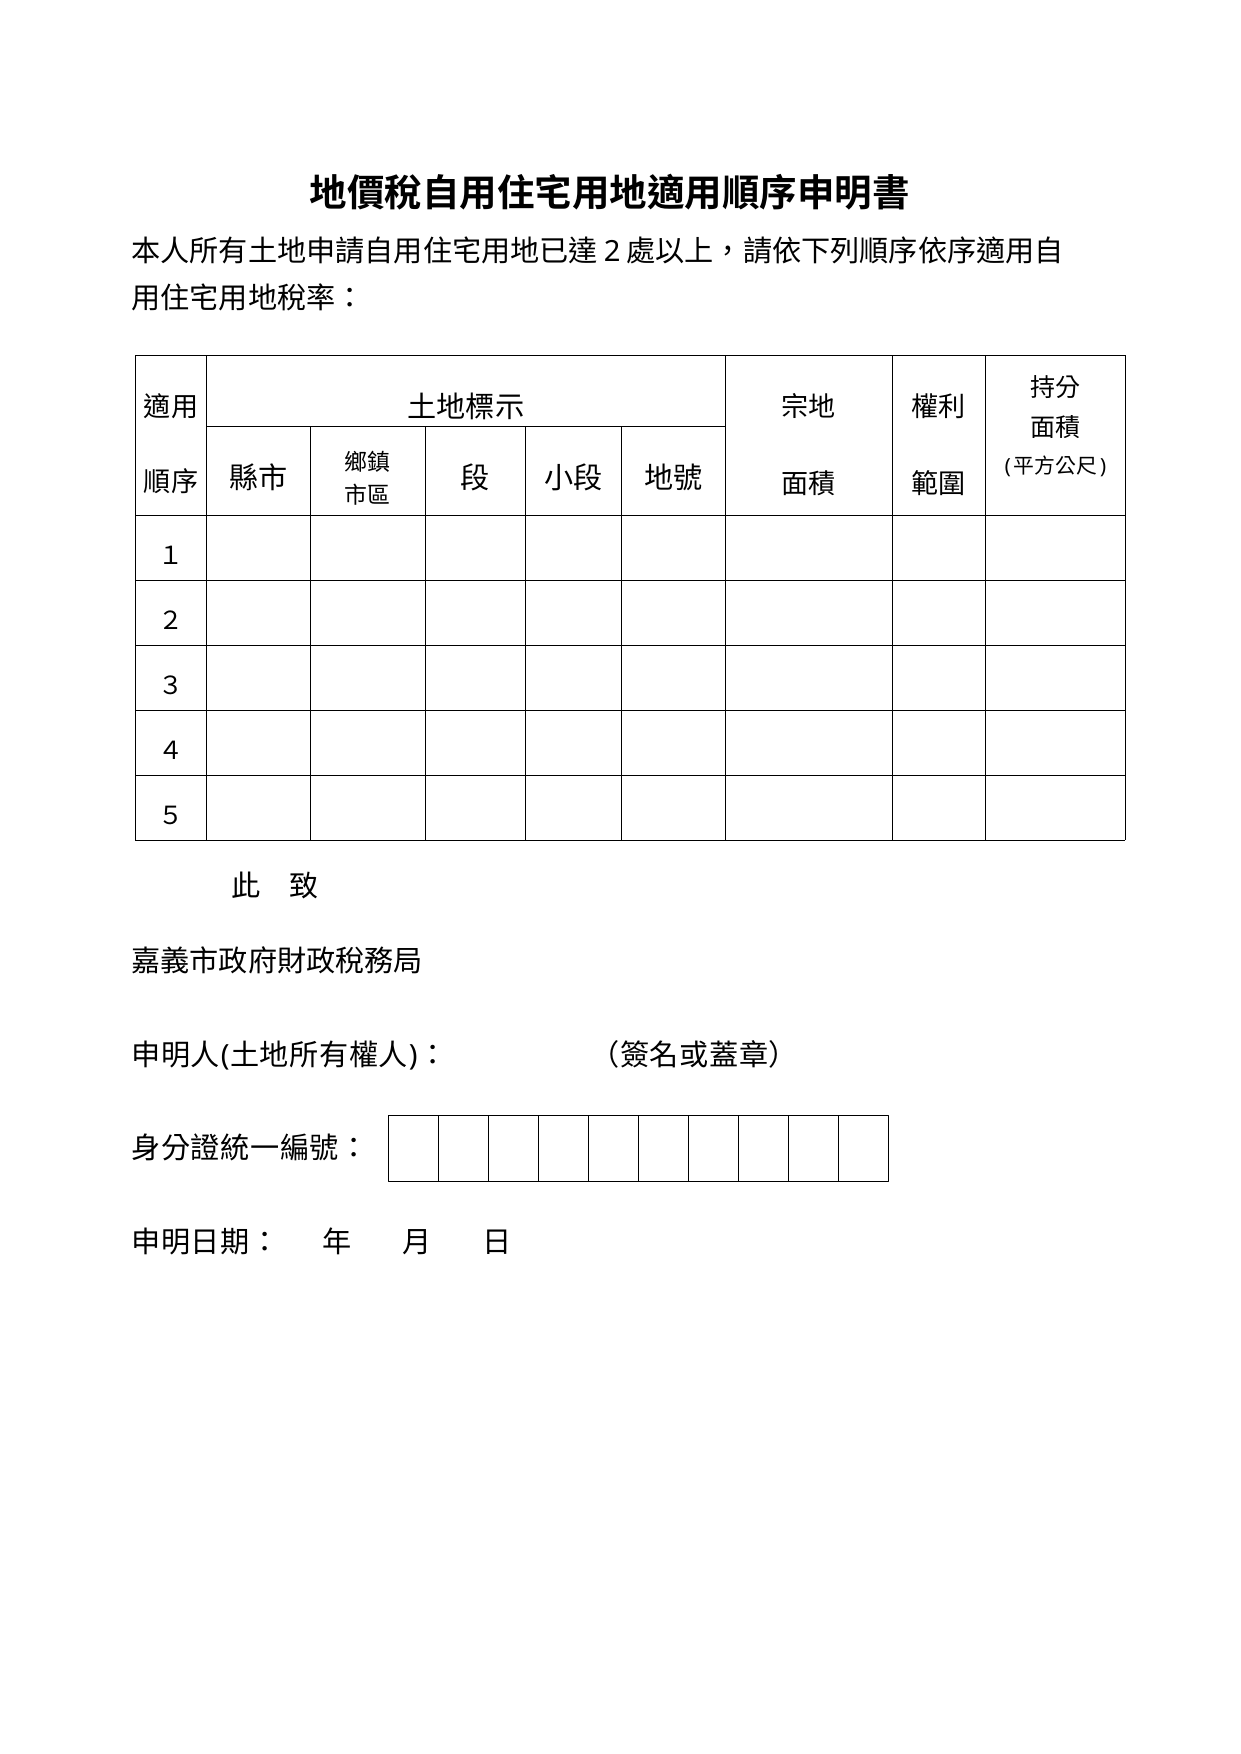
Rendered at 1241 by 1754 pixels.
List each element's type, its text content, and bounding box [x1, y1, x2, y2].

text 嘉義市政府財政稅務局 [131, 915, 1087, 990]
table_header 宗地 面積 (平方公尺) [726, 356, 892, 515]
table_cell [726, 581, 892, 645]
table_cell [426, 516, 525, 580]
text 地價稅自用住宅用地適用順序申明書 [131, 147, 1087, 222]
table_header 適用順序 [136, 356, 206, 515]
table_cell [526, 711, 621, 775]
table_cell [207, 711, 310, 775]
table_cell [893, 516, 985, 580]
table_header 權利 範圍 [893, 356, 985, 515]
table_cell [526, 581, 621, 645]
table_cell [893, 581, 985, 645]
table_cell [311, 646, 425, 710]
table_cell [726, 646, 892, 710]
text 申明日期： 年 月 日 [131, 1196, 1087, 1271]
table_cell ２ [136, 581, 206, 645]
table_cell [426, 711, 525, 775]
table_cell ４ [136, 711, 206, 775]
table_cell １ [136, 516, 206, 580]
text 身分證統一編號： [131, 1102, 1087, 1177]
table_cell [622, 776, 725, 840]
table_cell [311, 516, 425, 580]
table_cell [986, 711, 1125, 775]
table_cell 段 [426, 427, 525, 515]
table_cell [622, 581, 725, 645]
table_cell [726, 711, 892, 775]
table_cell 鄉鎮市區 [311, 427, 425, 515]
table_cell [311, 711, 425, 775]
table_cell [426, 581, 525, 645]
table_cell [726, 776, 892, 840]
table_cell [207, 581, 310, 645]
text 申明人(土地所有權人)： （簽名或蓋章） [131, 1009, 1087, 1084]
table_cell [622, 646, 725, 710]
table_cell [426, 646, 525, 710]
table_cell 小段 [526, 427, 621, 515]
table_cell [207, 646, 310, 710]
table_cell [893, 776, 985, 840]
table_cell [986, 516, 1125, 580]
table_cell ５ [136, 776, 206, 840]
table_cell [207, 516, 310, 580]
table_cell [426, 776, 525, 840]
table_cell [311, 581, 425, 645]
table_cell ３ [136, 646, 206, 710]
table_cell [986, 776, 1125, 840]
table_cell 縣市 [207, 427, 310, 515]
table_header 土地標示 [207, 356, 725, 426]
text 本人所有土地申請自用住宅用地已達2處以上，請依下列順序依序適用自用住宅用地稅率： [131, 222, 1087, 317]
table_cell 地號 [622, 427, 725, 515]
table_cell [726, 516, 892, 580]
table_cell [622, 711, 725, 775]
table_cell [986, 581, 1125, 645]
table_cell [986, 646, 1125, 710]
table_cell [893, 646, 985, 710]
table_header 持分 面積 (平方公尺) [986, 356, 1125, 515]
table_cell [526, 646, 621, 710]
table_cell [622, 516, 725, 580]
table_cell [207, 776, 310, 840]
text 此 致 [231, 841, 1087, 915]
table_cell [526, 516, 621, 580]
table_cell [893, 711, 985, 775]
table_cell [311, 776, 425, 840]
table_cell [526, 776, 621, 840]
